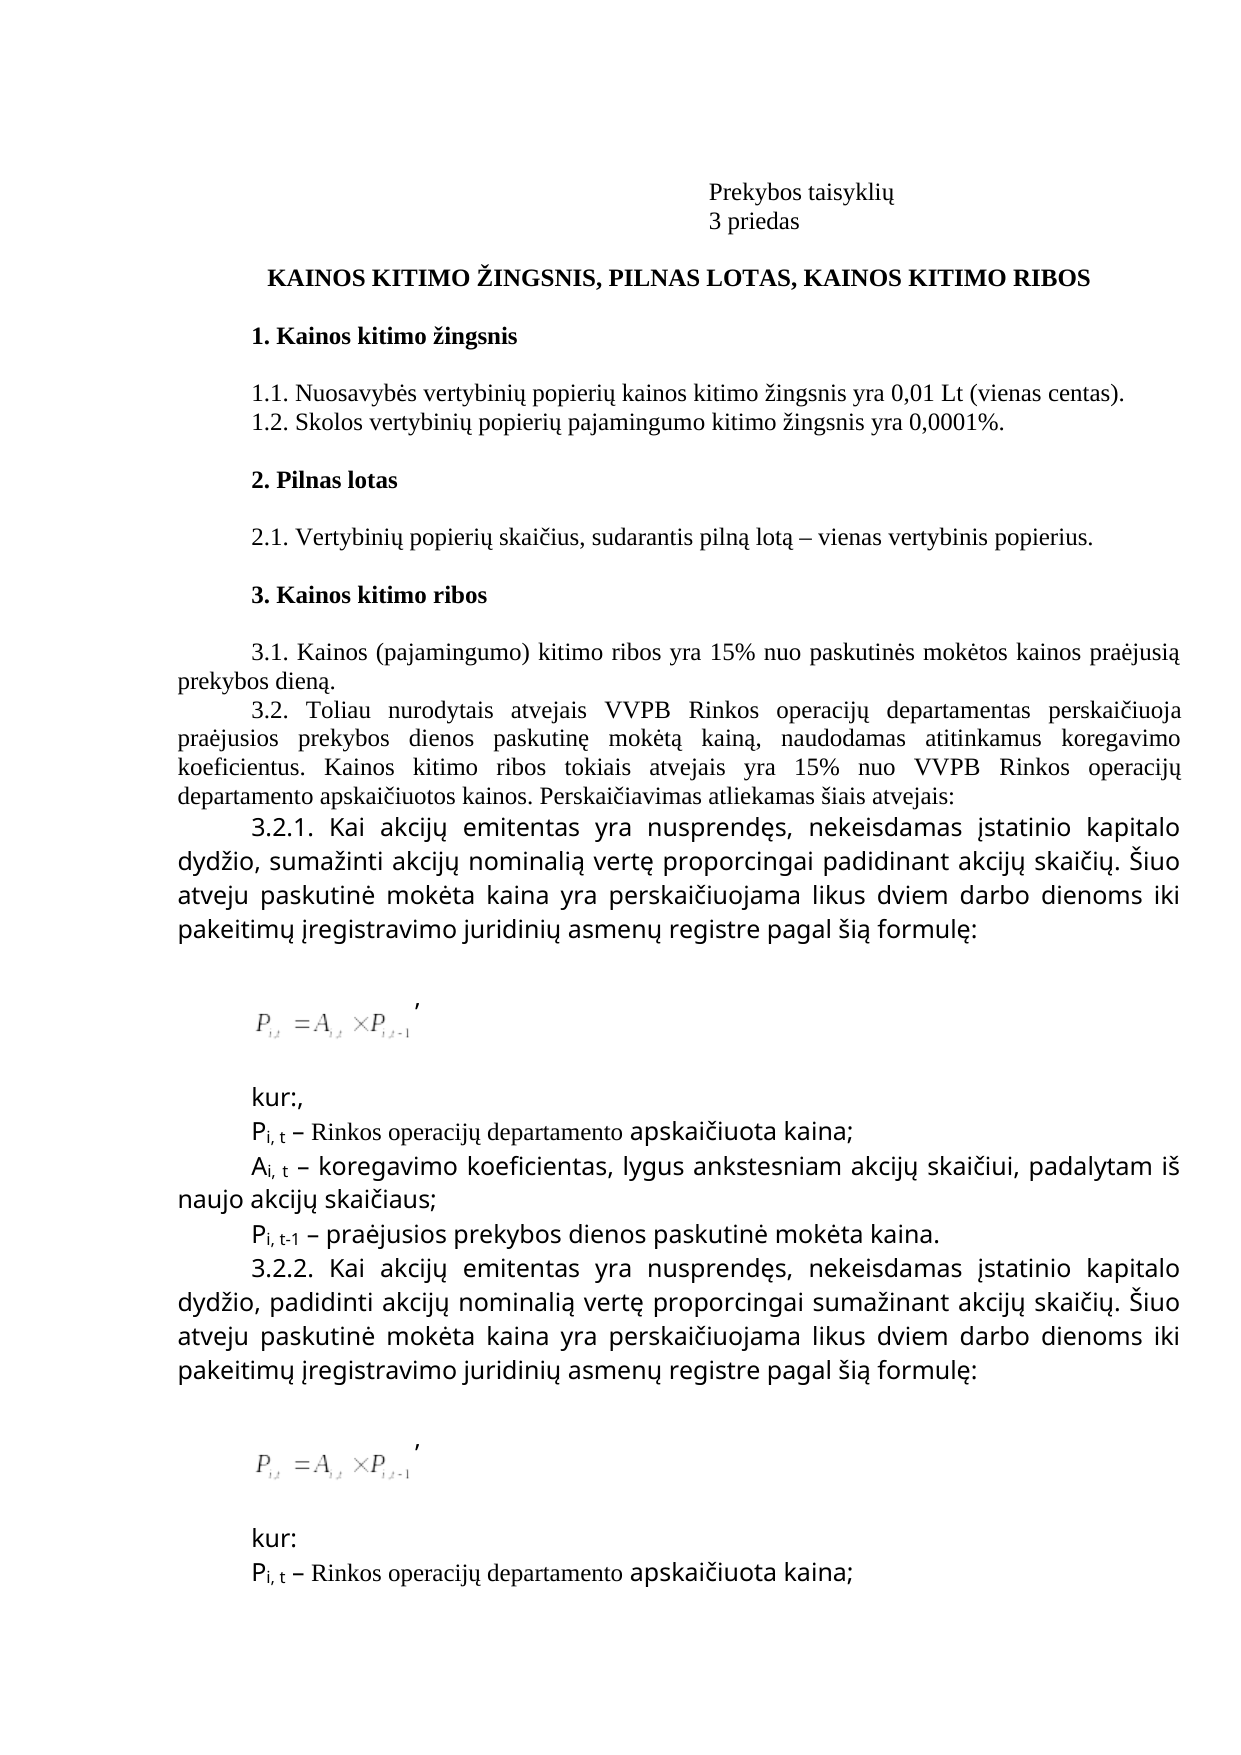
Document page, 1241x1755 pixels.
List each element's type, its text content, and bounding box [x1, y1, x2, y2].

text 3.2.1. Kai akcijų emitentas yra nusprendęs, nekeisdamas įstatinio kapitalo dydžio, sumažinti akcijų nominalią vertę proporcingai padidinant akcijų skaičių. Šiuo atveju paskutinė mokėta kaina yra perskaičiuojama likus dviem darbo dienoms iki pakeitimų įregistravimo juridinių asmenų registre pagal šią formulę: [177, 810, 1181, 946]
text 1.1. Nuosavybės vertybinių popierių kainos kitimo žingsnis yra 0,01 Lt (vienas centas). [177, 378, 1181, 407]
text KAINOS KITIMO ŽINGSNIS, PILNAS LOTAS, KAINOS KITIMO RIBOS [177, 263, 1181, 292]
text 2.1. Vertybinių popierių skaičius, sudarantis pilną lotą – vienas vertybinis popierius. [177, 522, 1181, 551]
text kur: [177, 1521, 1181, 1555]
text Ai, t – koregavimo koeficientas, lygus ankstesniam akcijų skaičiui, padalytam iš naujo akcijų skaičiaus; [177, 1148, 1181, 1216]
text 3.1. Kainos (pajamingumo) kitimo ribos yra 15% nuo paskutinės mokėtos kainos praėjusią prekybos dieną. [177, 637, 1181, 695]
text 3 priedas [177, 206, 1181, 235]
text 3.2.2. Kai akcijų emitentas yra nusprendęs, nekeisdamas įstatinio kapitalo dydžio, padidinti akcijų nominalią vertę proporcingai sumažinant akcijų skaičių. Šiuo atveju paskutinė mokėta kaina yra perskaičiuojama likus dviem darbo dienoms iki pakeitimų įregistravimo juridinių asmenų registre pagal šią formulę: [177, 1250, 1181, 1387]
text , [177, 1421, 1181, 1487]
text kur:, [177, 1080, 1181, 1114]
text 1.2. Skolos vertybinių popierių pajamingumo kitimo žingsnis yra 0,0001%. [177, 407, 1181, 436]
text 1. Kainos kitimo žingsnis [177, 321, 1181, 350]
text , [177, 980, 1181, 1046]
text Pi, t – Rinkos operacijų departamento apskaičiuota kaina; [177, 1114, 1181, 1148]
text 2. Pilnas lotas [177, 465, 1181, 493]
text Pi, t – Rinkos operacijų departamento apskaičiuota kaina; [177, 1555, 1181, 1589]
text 3. Kainos kitimo ribos [177, 580, 1181, 608]
text Prekybos taisyklių [177, 177, 1181, 206]
text 3.2. Toliau nurodytais atvejais VVPB Rinkos operacijų departamentas perskaičiuoja praėjusios prekybos dienos paskutinę mokėtą kainą, naudodamas atitinkamus koregavimo koeficientus. Kainos kitimo ribos tokiais atvejais yra 15% nuo VVPB Rinkos operacijų departamento apskaičiuotos kainos. Perskaičiavimas atliekamas šiais atvejais: [177, 695, 1181, 810]
text Pi, t-1 – praėjusios prekybos dienos paskutinė mokėta kaina. [177, 1216, 1181, 1250]
